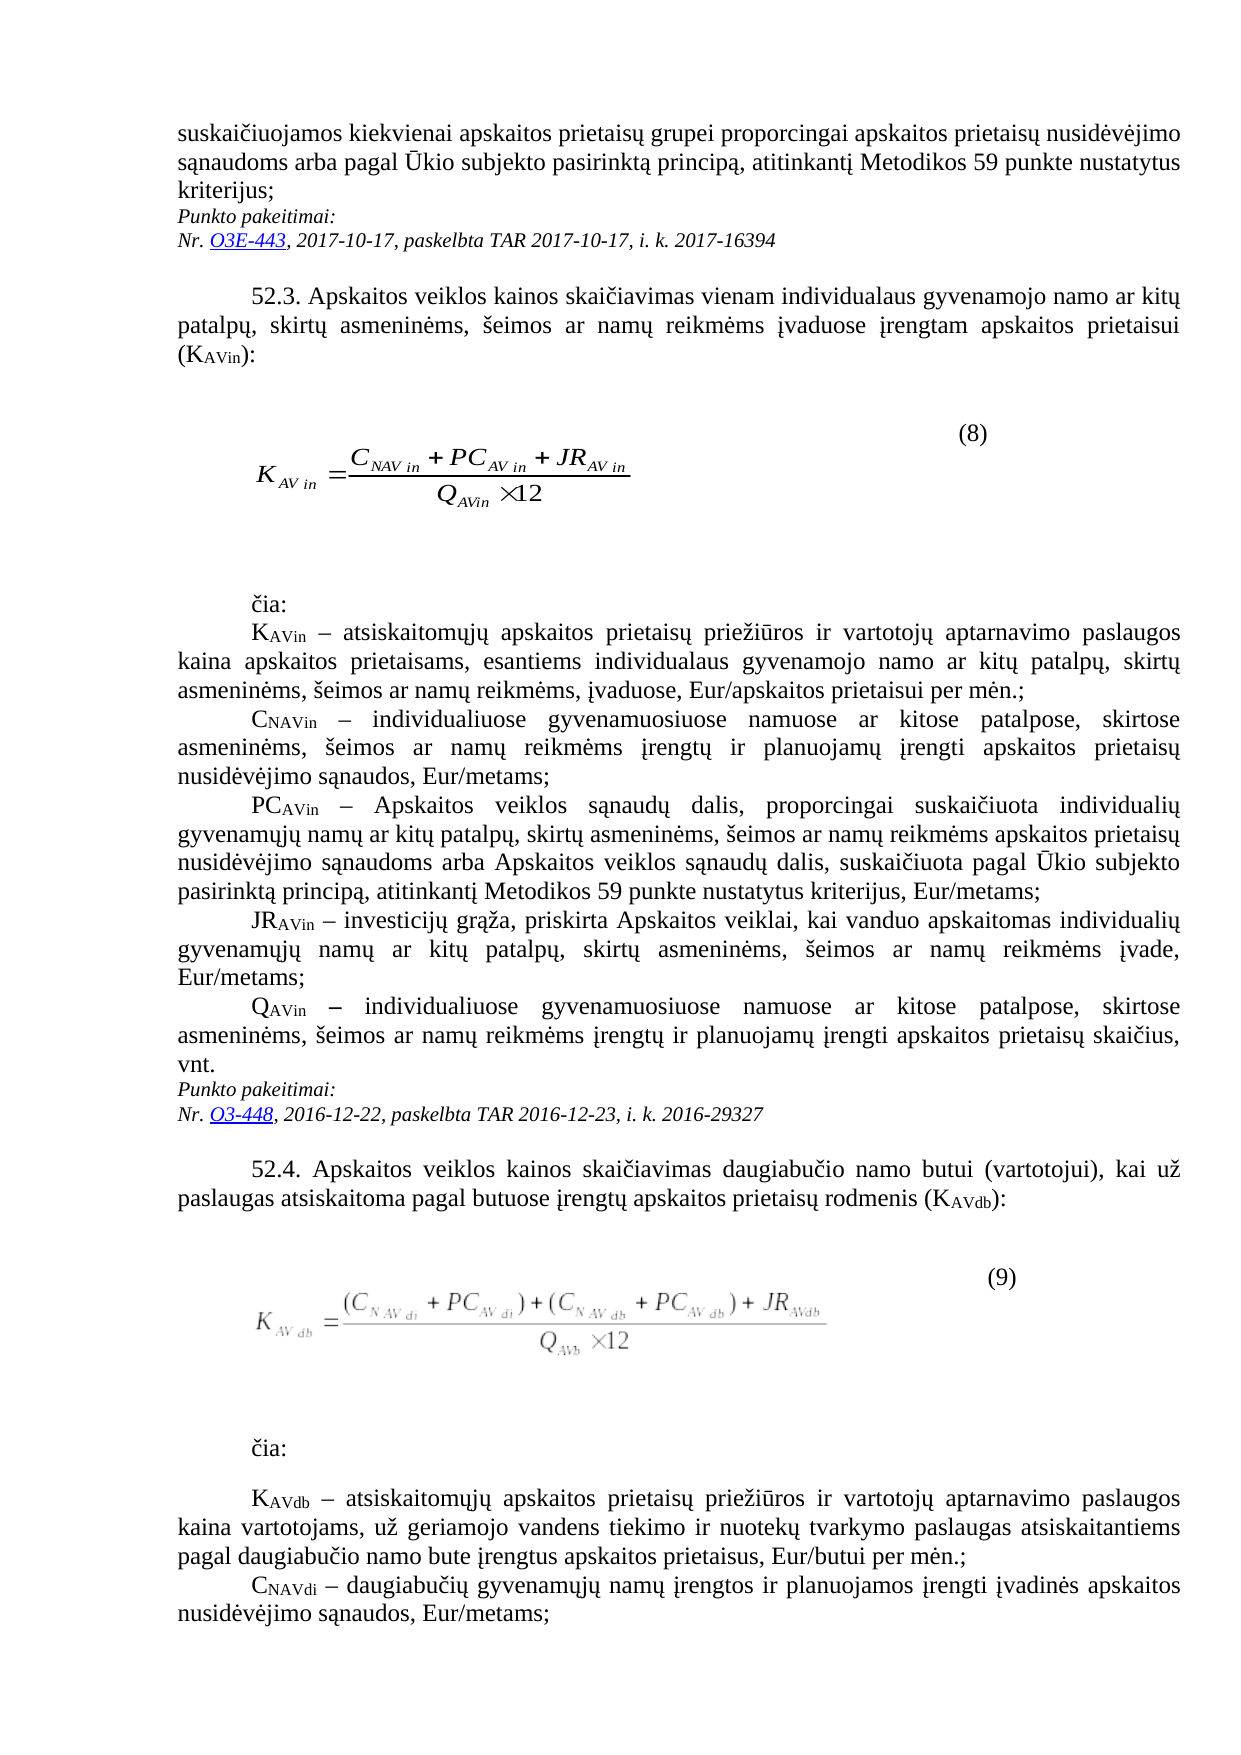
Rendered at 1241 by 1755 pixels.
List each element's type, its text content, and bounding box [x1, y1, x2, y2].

text Nr. O3E-443, 2017-10-17, paskelbta TAR 2017-10-17, i. k. 2017-16394 [177, 228, 1181, 252]
text 52.3. Apskaitos veiklos kainos skaičiavimas vienam individualaus gyvenamojo namo ar kitų patalpų, skirtų asmeninėms, šeimos ar namų reikmėms įvaduose įrengtam apskaitos prietaisui (KAVin): [177, 281, 1181, 367]
text (9) [177, 1262, 1181, 1361]
text suskaičiuojamos kiekvienai apskaitos prietaisų grupei proporcingai apskaitos prietaisų nusidėvėjimo sąnaudoms arba pagal Ūkio subjekto pasirinktą principą, atitinkantį Metodikos 59 punkte nustatytus kriterijus; [177, 118, 1181, 204]
text Punkto pakeitimai: [177, 204, 1181, 228]
text PCAVin – Apskaitos veiklos sąnaudų dalis, proporcingai suskaičiuota individualių gyvenamųjų namų ar kitų patalpų, skirtų asmeninėms, šeimos ar namų reikmėms apskaitos prietaisų nusidėvėjimo sąnaudoms arba Apskaitos veiklos sąnaudų dalis, suskaičiuota pagal Ūkio subjekto pasirinktą principą, atitinkantį Metodikos 59 punkte nustatytus kriterijus, Eur/metams; [177, 790, 1181, 905]
text 52.4. Apskaitos veiklos kainos skaičiavimas daugiabučio namo butui (vartotojui), kai už paslaugas atsiskaitoma pagal butuose įrengtų apskaitos prietaisų rodmenis (KAVdb): [177, 1154, 1181, 1212]
text JRAVin – investicijų grąža, priskirta Apskaitos veiklai, kai vanduo apskaitomas individualių gyvenamųjų namų ar kitų patalpų, skirtų asmeninėms, šeimos ar namų reikmėms įvade, Eur/metams; [177, 905, 1181, 991]
text čia: [177, 1433, 1181, 1462]
text CNAVin – individualiuose gyvenamuosiuose namuose ar kitose patalpose, skirtose asmeninėms, šeimos ar namų reikmėms įrengtų ir planuojamų įrengti apskaitos prietaisų nusidėvėjimo sąnaudos, Eur/metams; [177, 704, 1181, 790]
text čia: [177, 589, 1181, 617]
text Punkto pakeitimai: [177, 1077, 1181, 1101]
text CNAVdi – daugiabučių gyvenamųjų namų įrengtos ir planuojamos įrengti įvadinės apskaitos nusidėvėjimo sąnaudos, Eur/metams; [177, 1570, 1181, 1627]
text KAVin – atsiskaitomųjų apskaitos prietaisų priežiūros ir vartotojų aptarnavimo paslaugos kaina apskaitos prietaisams, esantiems individualaus gyvenamojo namo ar kitų patalpų, skirtų asmeninėms, šeimos ar namų reikmėms, įvaduose, Eur/apskaitos prietaisui per mėn.; [177, 617, 1181, 704]
text KAVdb – atsiskaitomųjų apskaitos prietaisų priežiūros ir vartotojų aptarnavimo paslaugos kaina vartotojams, už geriamojo vandens tiekimo ir nuotekų tvarkymo paslaugas atsiskaitantiems pagal daugiabučio namo bute įrengtus apskaitos prietaisus, Eur/butui per mėn.; [177, 1483, 1181, 1570]
text Nr. O3-448, 2016-12-22, paskelbta TAR 2016-12-23, i. k. 2016-29327 [177, 1101, 1181, 1126]
text (8) [177, 418, 1181, 517]
text QAVin – individualiuose gyvenamuosiuose namuose ar kitose patalpose, skirtose asmeninėms, šeimos ar namų reikmėms įrengtų ir planuojamų įrengti apskaitos prietaisų skaičius, vnt. [177, 991, 1181, 1077]
